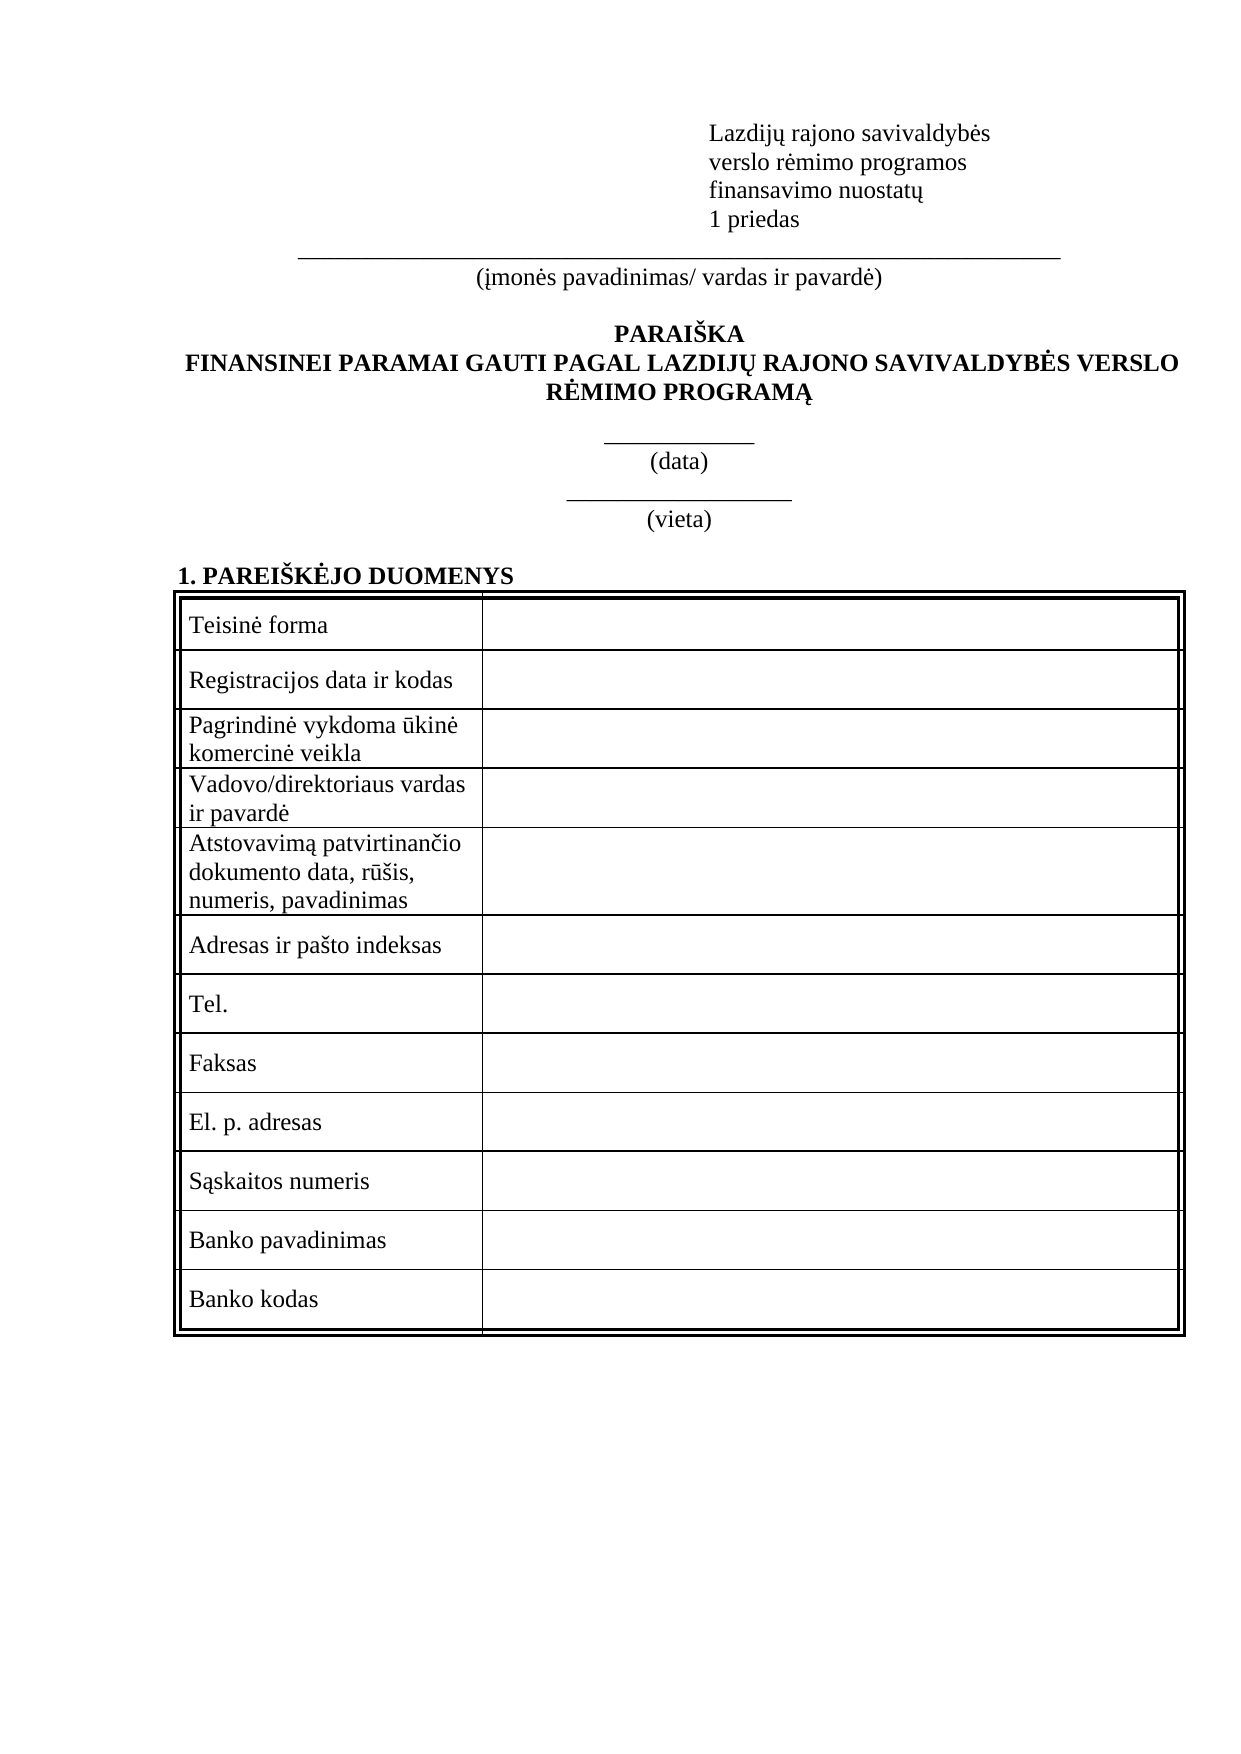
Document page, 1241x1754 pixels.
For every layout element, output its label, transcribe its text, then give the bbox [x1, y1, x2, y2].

table_cell [483, 1093, 1177, 1150]
text PARAIŠKA [177, 319, 1181, 348]
table_cell Faksas [182, 1034, 482, 1091]
text FINANSINEI PARAMAI GAUTI PAGAL LAZDIJŲ RAJONO SAVIVALDYBĖS VERSLO RĖMIMO PROGRAMĄ [177, 348, 1181, 406]
text (įmonės pavadinimas/ vardas ir pavardė) [177, 262, 1181, 291]
table_cell [483, 1211, 1177, 1268]
table_cell [483, 1270, 1177, 1328]
table_header [483, 593, 1181, 649]
text (vieta) [177, 504, 1181, 533]
table_cell Registracijos data ir kodas [182, 651, 482, 708]
table_cell [483, 710, 1177, 767]
text __________________ [177, 475, 1181, 504]
text 1. Pareiškėjo duomenys [177, 561, 1181, 590]
text (data) [177, 446, 1181, 475]
table_cell [483, 975, 1177, 1032]
text Lazdijų rajono savivaldybės [709, 118, 1181, 147]
table_cell [483, 651, 1177, 708]
table_header [483, 600, 1177, 649]
text verslo rėmimo programos [709, 147, 1181, 176]
table_cell Sąskaitos numeris [182, 1152, 482, 1209]
text finansavimo nuostatų [709, 176, 1181, 204]
table_cell Banko kodas [182, 1270, 482, 1328]
table_cell [483, 769, 1177, 826]
table_cell Tel. [182, 975, 482, 1032]
table_cell Atstovavimą patvirtinančio dokumento data, rūšis, numeris, pavadinimas [182, 828, 482, 914]
text ____________ [177, 418, 1181, 446]
text 1 priedas [709, 204, 1181, 233]
table_cell El. p. adresas [182, 1093, 482, 1150]
table_header Teisinė forma [177, 593, 482, 649]
table_cell Adresas ir pašto indeksas [182, 916, 482, 973]
table_cell [483, 916, 1177, 973]
table_cell Vadovo/direktoriaus vardas ir pavardė [182, 769, 482, 826]
table_cell [483, 828, 1177, 914]
text _____________________________________________________________ [177, 233, 1181, 262]
table_cell [483, 1152, 1177, 1209]
table_cell [483, 1034, 1177, 1091]
table_cell Banko pavadinimas [182, 1211, 482, 1268]
table_cell Pagrindinė vykdoma ūkinė komercinė veikla [182, 710, 482, 767]
